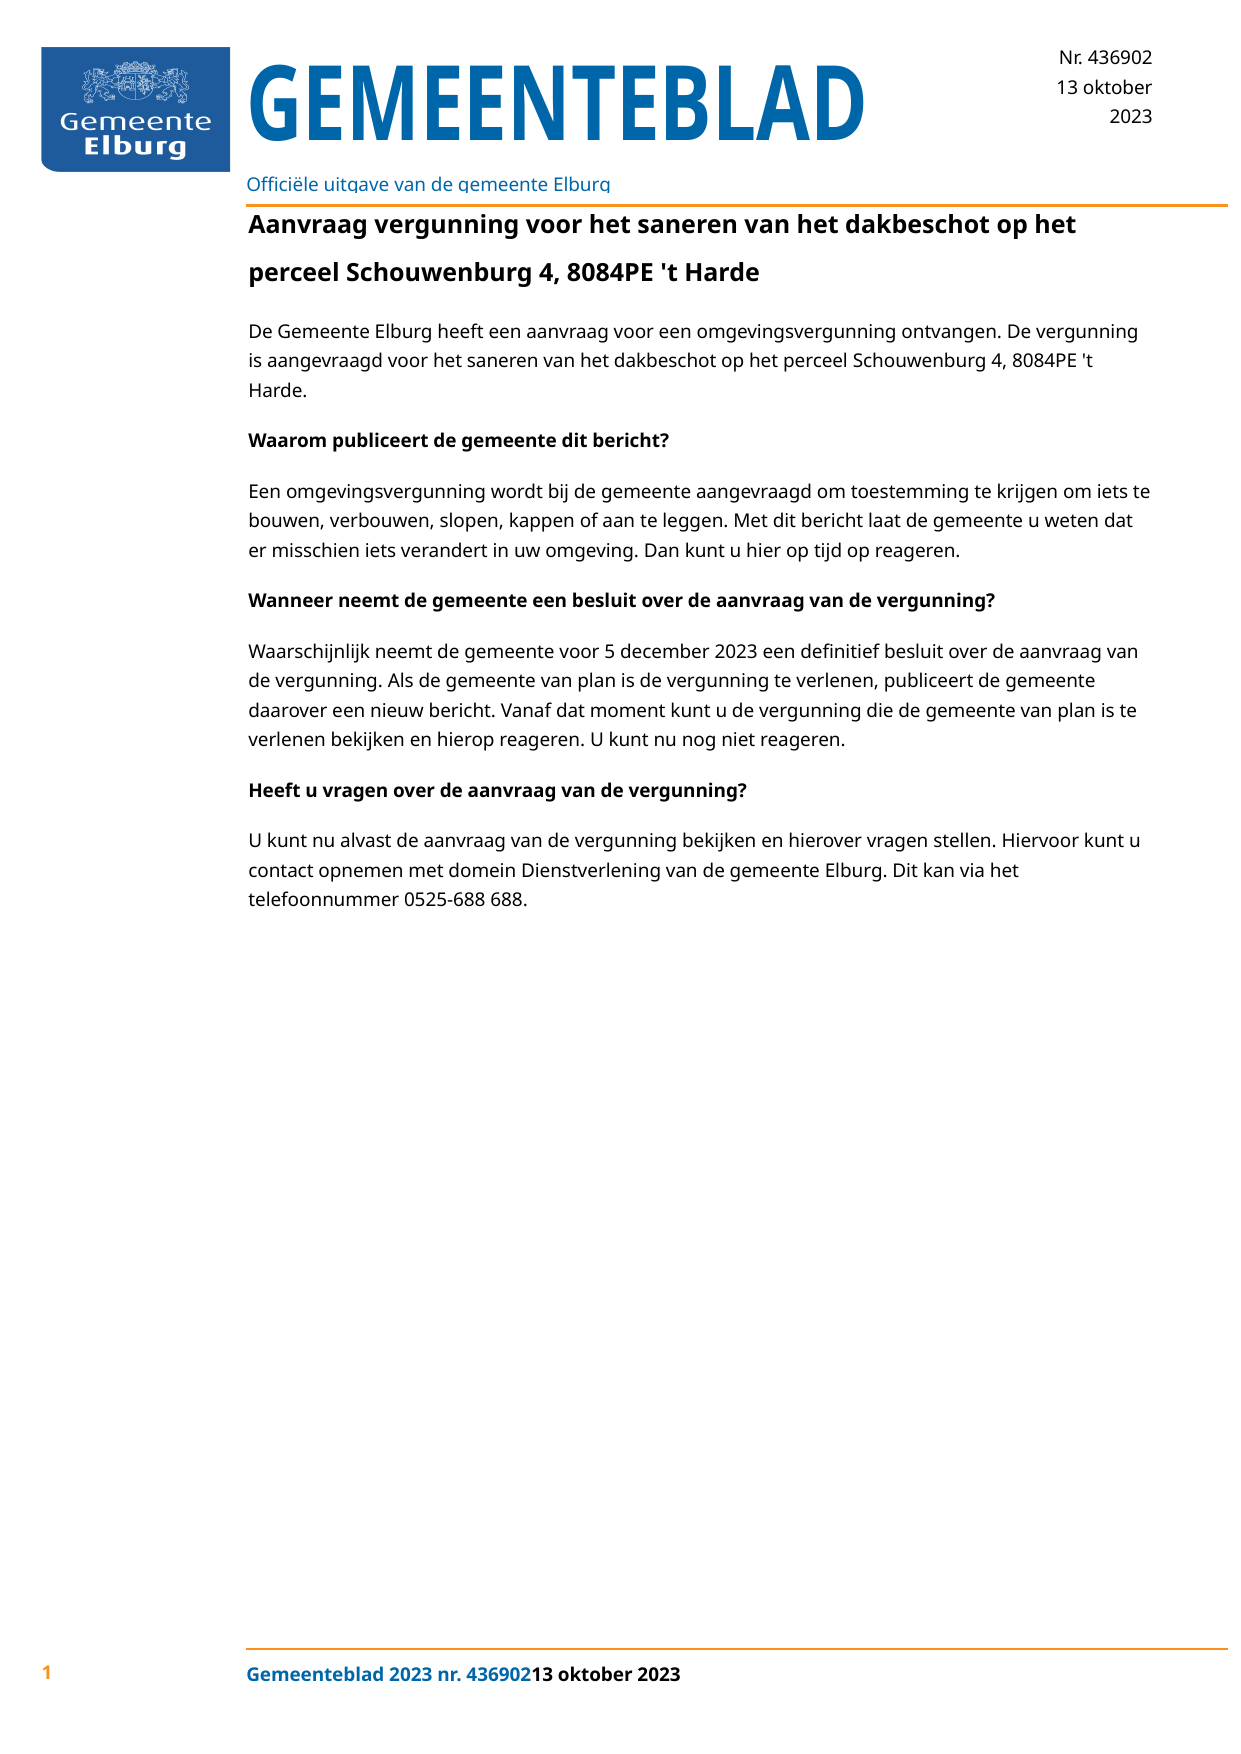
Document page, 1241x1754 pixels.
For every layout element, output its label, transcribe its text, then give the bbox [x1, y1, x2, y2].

text U kunt nu alvast de aanvraag van de vergunning bekijken en hierover vragen stellen. Hiervoor kunt u contact opnemen met domein Dienstverlening van de gemeente Elburg. Dit kan via het telefoonnummer 0525-688 688. [248, 827, 1152, 912]
text Aanvraag vergunning voor het saneren van het dakbeschot op het perceel Schouwenburg 4, 8084PE 't Harde [248, 207, 1152, 288]
text De Gemeente Elburg heeft een aanvraag voor een omgevingsvergunning ontvangen. De vergunning is aangevraagd voor het saneren van het dakbeschot op het perceel Schouwenburg 4, 8084PE 't Harde. [248, 318, 1152, 403]
text Wanneer neemt de gemeente een besluit over de aanvraag van de vergunning? [248, 587, 1152, 613]
picture [41, 47, 231, 172]
text Waarschijnlijk neemt de gemeente voor 5 december 2023 een definitief besluit over de aanvraag van de vergunning. Als de gemeente van plan is de vergunning te verlenen, publiceert de gemeente daarover een nieuw bericht. Vanaf dat moment kunt u de vergunning die de gemeente van plan is te verlenen bekijken en hierop reageren. U kunt nu nog niet reageren. [248, 638, 1152, 752]
text Een omgevingsvergunning wordt bij de gemeente aangevraagd om toestemming te krijgen om iets te bouwen, verbouwen, slopen, kappen of aan te leggen. Met dit bericht laat de gemeente u weten dat er misschien iets verandert in uw omgeving. Dan kunt u hier op tijd op reageren. [248, 478, 1152, 563]
text Waarom publiceert de gemeente dit bericht? [248, 427, 1152, 453]
text Heeft u vragen over de aanvraag van de vergunning? [248, 777, 1152, 803]
